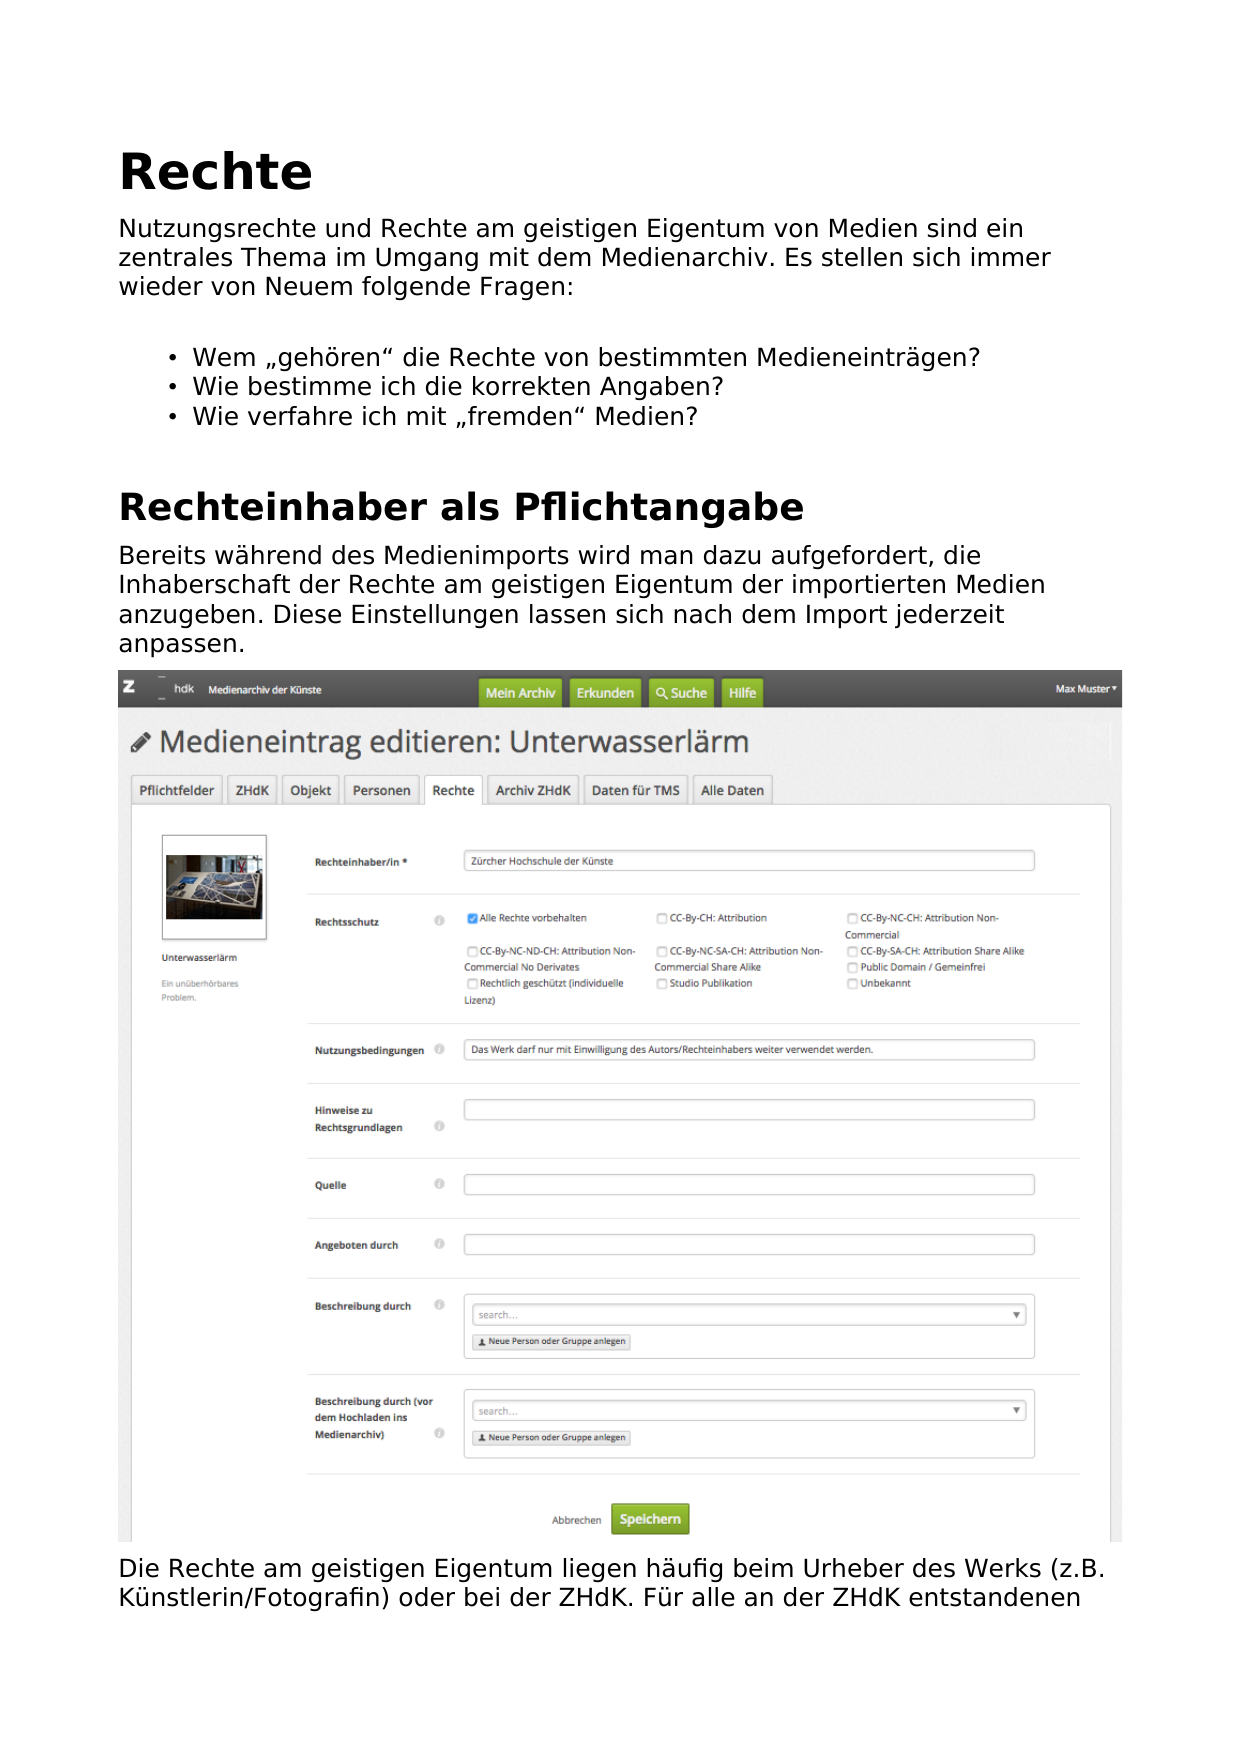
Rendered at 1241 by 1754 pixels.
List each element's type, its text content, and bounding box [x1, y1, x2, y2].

text Die Rechte am geistigen Eigentum liegen häufig beim Urheber des Werks (z.B. Künstlerin/Fotografin) oder bei der ZHdK. Für alle an der ZHdK entstandenen [118, 1554, 1122, 1613]
subtitle Rechte [118, 143, 1122, 201]
list Wie bestimme ich die korrekten Angaben? [177, 372, 1122, 402]
text Nutzungsrechte und Rechte am geistigen Eigentum von Medien sind ein zentrales Thema im Umgang mit dem Medienarchiv. Es stellen sich immer wieder von Neuem folgende Fragen: [118, 214, 1122, 301]
subtitle Rechteinhaber als Pflichtangabe [118, 485, 1122, 529]
list Wem „gehören“ die Rechte von bestimmten Medieneinträgen? [177, 343, 1122, 372]
text Bereits während des Medienimports wird man dazu aufgefordert, die Inhaberschaft der Rechte am geistigen Eigentum der importierten Medien anzugeben. Diese Einstellungen lassen sich nach dem Import jederzeit anpassen. [118, 541, 1122, 658]
list Wie verfahre ich mit „fremden“ Medien? [177, 402, 1122, 431]
picture [118, 670, 1123, 1542]
